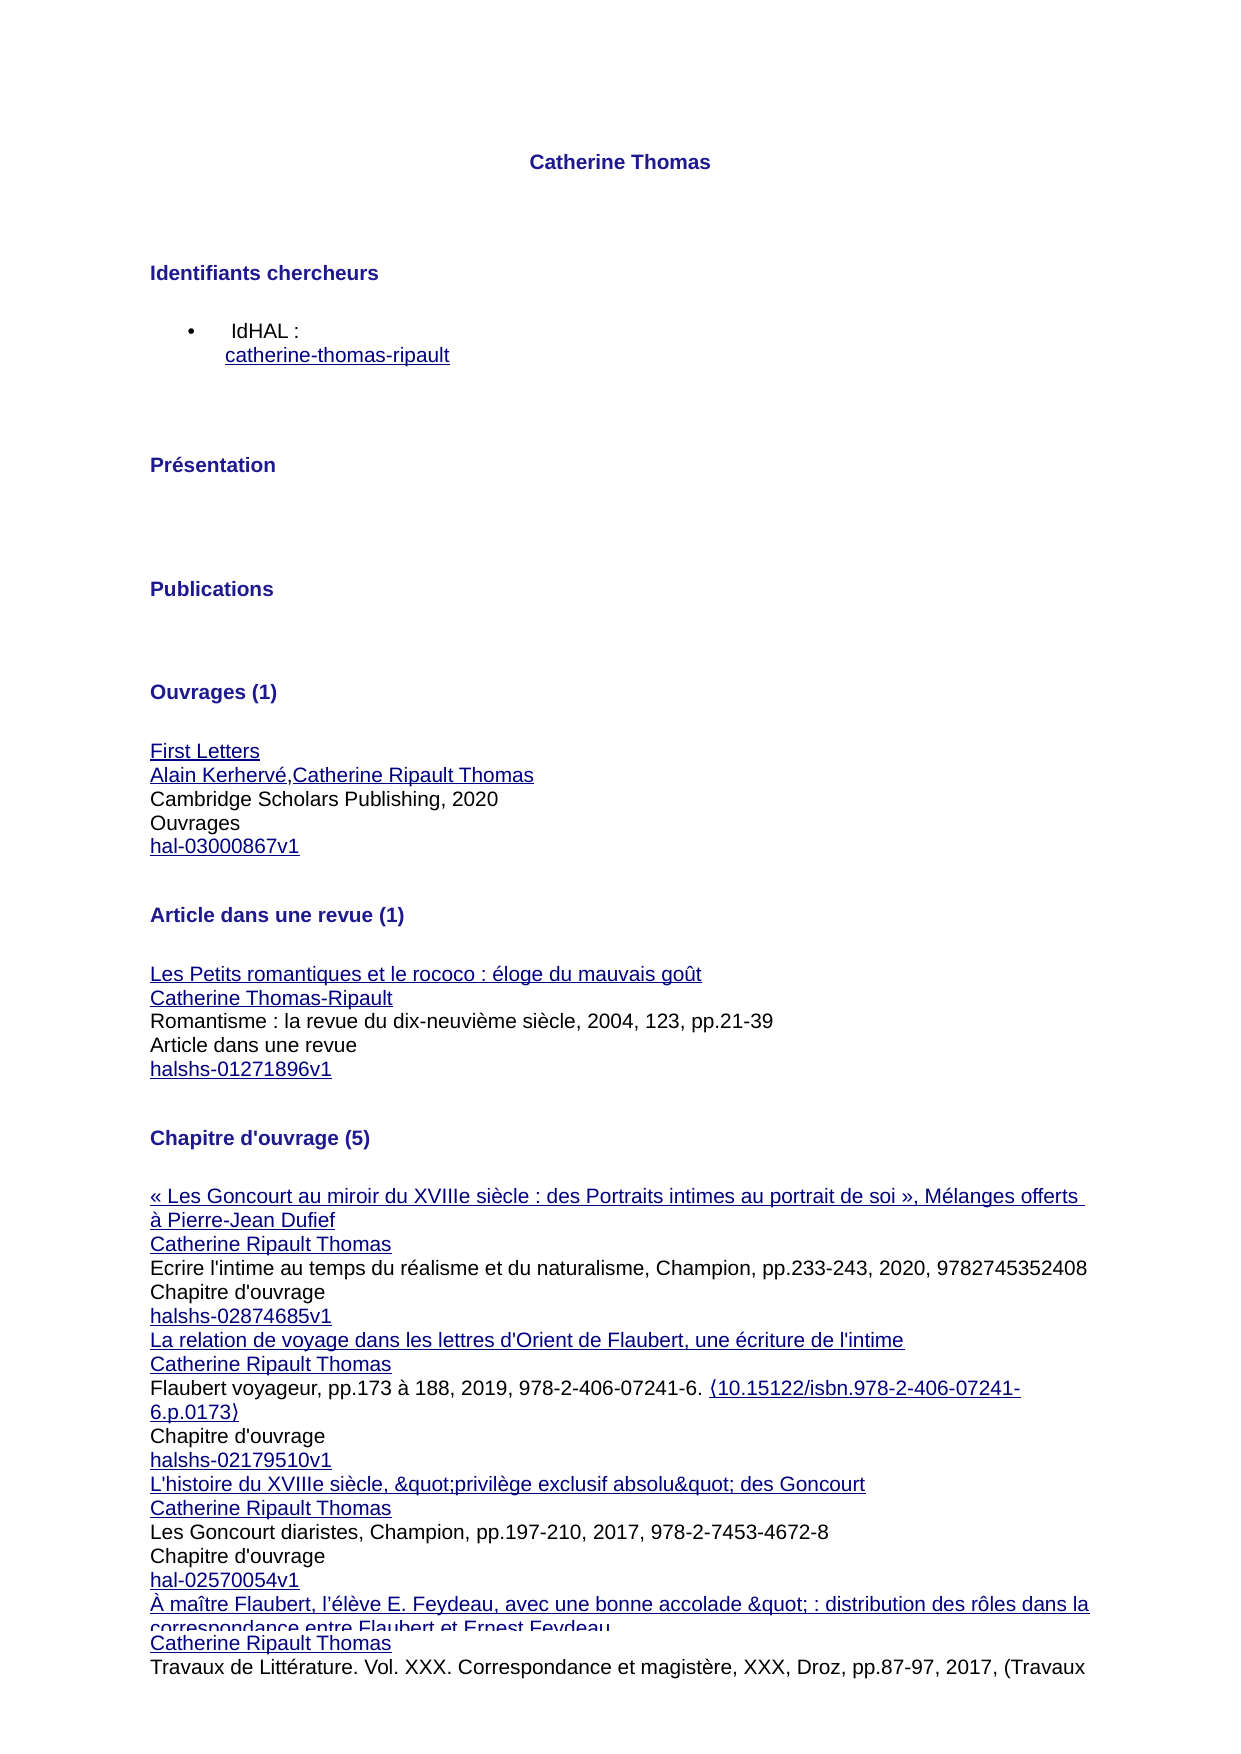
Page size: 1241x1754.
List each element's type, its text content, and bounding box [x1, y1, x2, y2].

table_cell À maître Flaubert, l’élève E. Feydeau, avec une bonne accolade &quot; : distribution des rôles dans la [150, 1592, 1090, 1613]
subtitle Identifiants chercheurs [150, 260, 1090, 284]
list catherine-thomas-ripault [187, 343, 1090, 367]
subtitle Ouvrages (1) [150, 680, 1090, 704]
subtitle Présentation [150, 453, 1090, 477]
table_header Les Petits romantiques et le rococo : éloge du mauvais goût Catherine Thomas-Ripault Romantisme : la revue du dix-neuvième siècle, 2004, 123, pp.21-39 Article dans une revue halshs-01271896v1 [150, 961, 1090, 1081]
table_cell La relation de voyage dans les lettres d'Orient de Flaubert, une écriture de l'intime Catherine Ripault Thomas Flaubert voyageur, pp.173 à 188, 2019, 978-2-406-07241-6. ⟨10.15122/isbn.978-2-406-07241-6.p.0173⟩ Chapitre d'ouvrage halshs-02179510v1 [150, 1328, 1090, 1472]
subtitle Chapitre d'ouvrage (5) [150, 1126, 1090, 1150]
table_header First Letters Alain Kerhervé,Catherine Ripault Thomas Cambridge Scholars Publishing, 2020 Ouvrages hal-03000867v1 [150, 739, 1090, 858]
table_cell L'histoire du XVIIIe siècle, &quot;privilège exclusif absolu&quot; des Goncourt Catherine Ripault Thomas Les Goncourt diaristes, Champion, pp.197-210, 2017, 978-2-7453-4672-8 Chapitre d'ouvrage hal-02570054v1 [150, 1472, 1090, 1592]
table_header « Les Goncourt au miroir du XVIIIe siècle : des Portraits intimes au portrait de soi », Mélanges offerts à Pierre-Jean Dufief Catherine Ripault Thomas Ecrire l'intime au temps du réalisme et du naturalisme, Champion, pp.233-243, 2020, 9782745352408 Chapitre d'ouvrage halshs-02874685v1 [150, 1184, 1090, 1328]
subtitle Publications [150, 577, 1090, 601]
list IdHAL : [187, 319, 1090, 343]
subtitle Article dans une revue (1) [150, 903, 1090, 927]
table_cell correspondance entre Flaubert et Ernest Feydeau Catherine Ripault Thomas Travaux de Littérature. Vol. XXX. Correspondance et magistère, XXX, Droz, pp.87-97, 2017, (Travaux [150, 1614, 1090, 1679]
subtitle Catherine Thomas [150, 150, 1090, 174]
